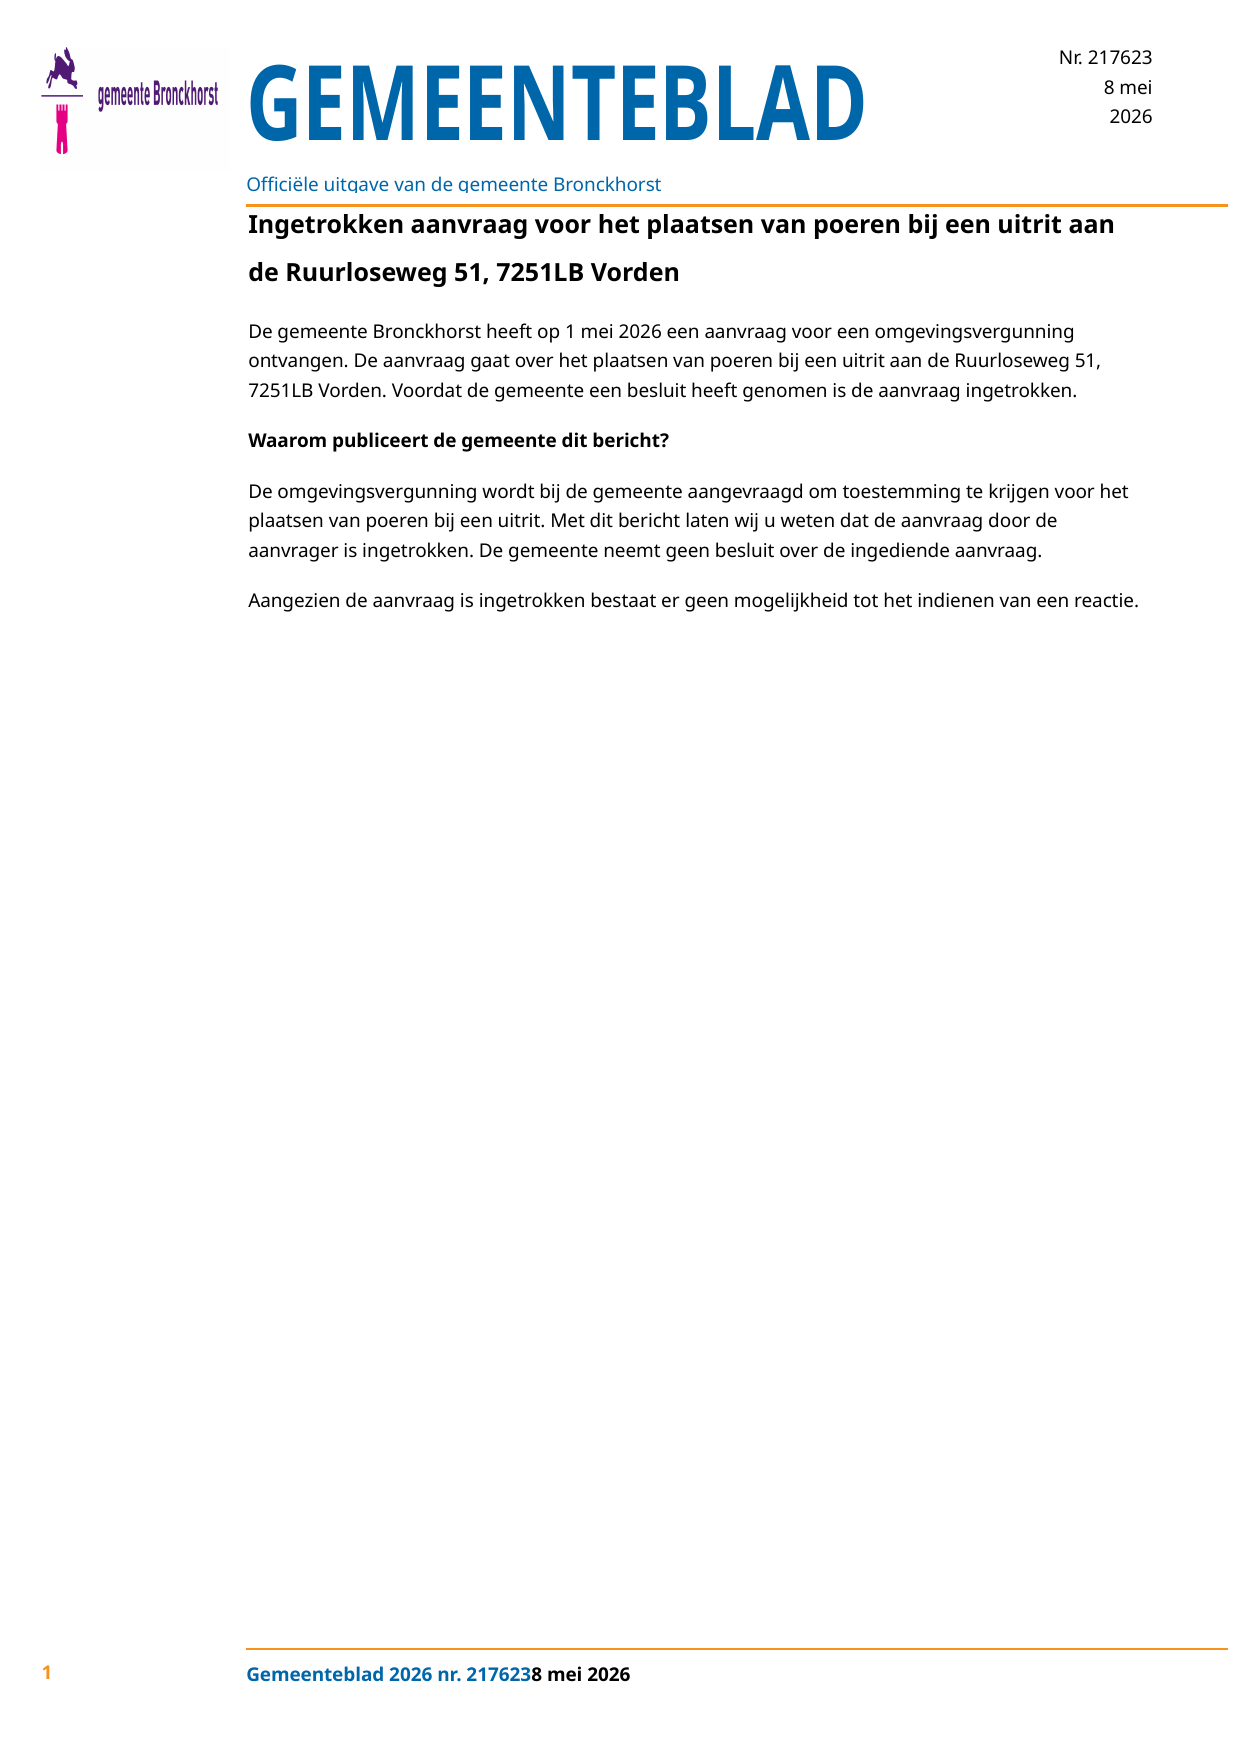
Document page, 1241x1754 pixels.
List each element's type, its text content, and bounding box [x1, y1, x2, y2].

picture [41, 47, 231, 172]
text Waarom publiceert de gemeente dit bericht? [248, 427, 1152, 453]
text Ingetrokken aanvraag voor het plaatsen van poeren bij een uitrit aan de Ruurloseweg 51, 7251LB Vorden [248, 207, 1152, 288]
text Aangezien de aanvraag is ingetrokken bestaat er geen mogelijkheid tot het indienen van een reactie. [248, 587, 1152, 613]
text De omgevingsvergunning wordt bij de gemeente aangevraagd om toestemming te krijgen voor het plaatsen van poeren bij een uitrit. Met dit bericht laten wij u weten dat de aanvraag door de aanvrager is ingetrokken. De gemeente neemt geen besluit over de ingediende aanvraag. [248, 478, 1152, 563]
text De gemeente Bronckhorst heeft op 1 mei 2026 een aanvraag voor een omgevingsvergunning ontvangen. De aanvraag gaat over het plaatsen van poeren bij een uitrit aan de Ruurloseweg 51, 7251LB Vorden. Voordat de gemeente een besluit heeft genomen is de aanvraag ingetrokken. [248, 318, 1152, 403]
